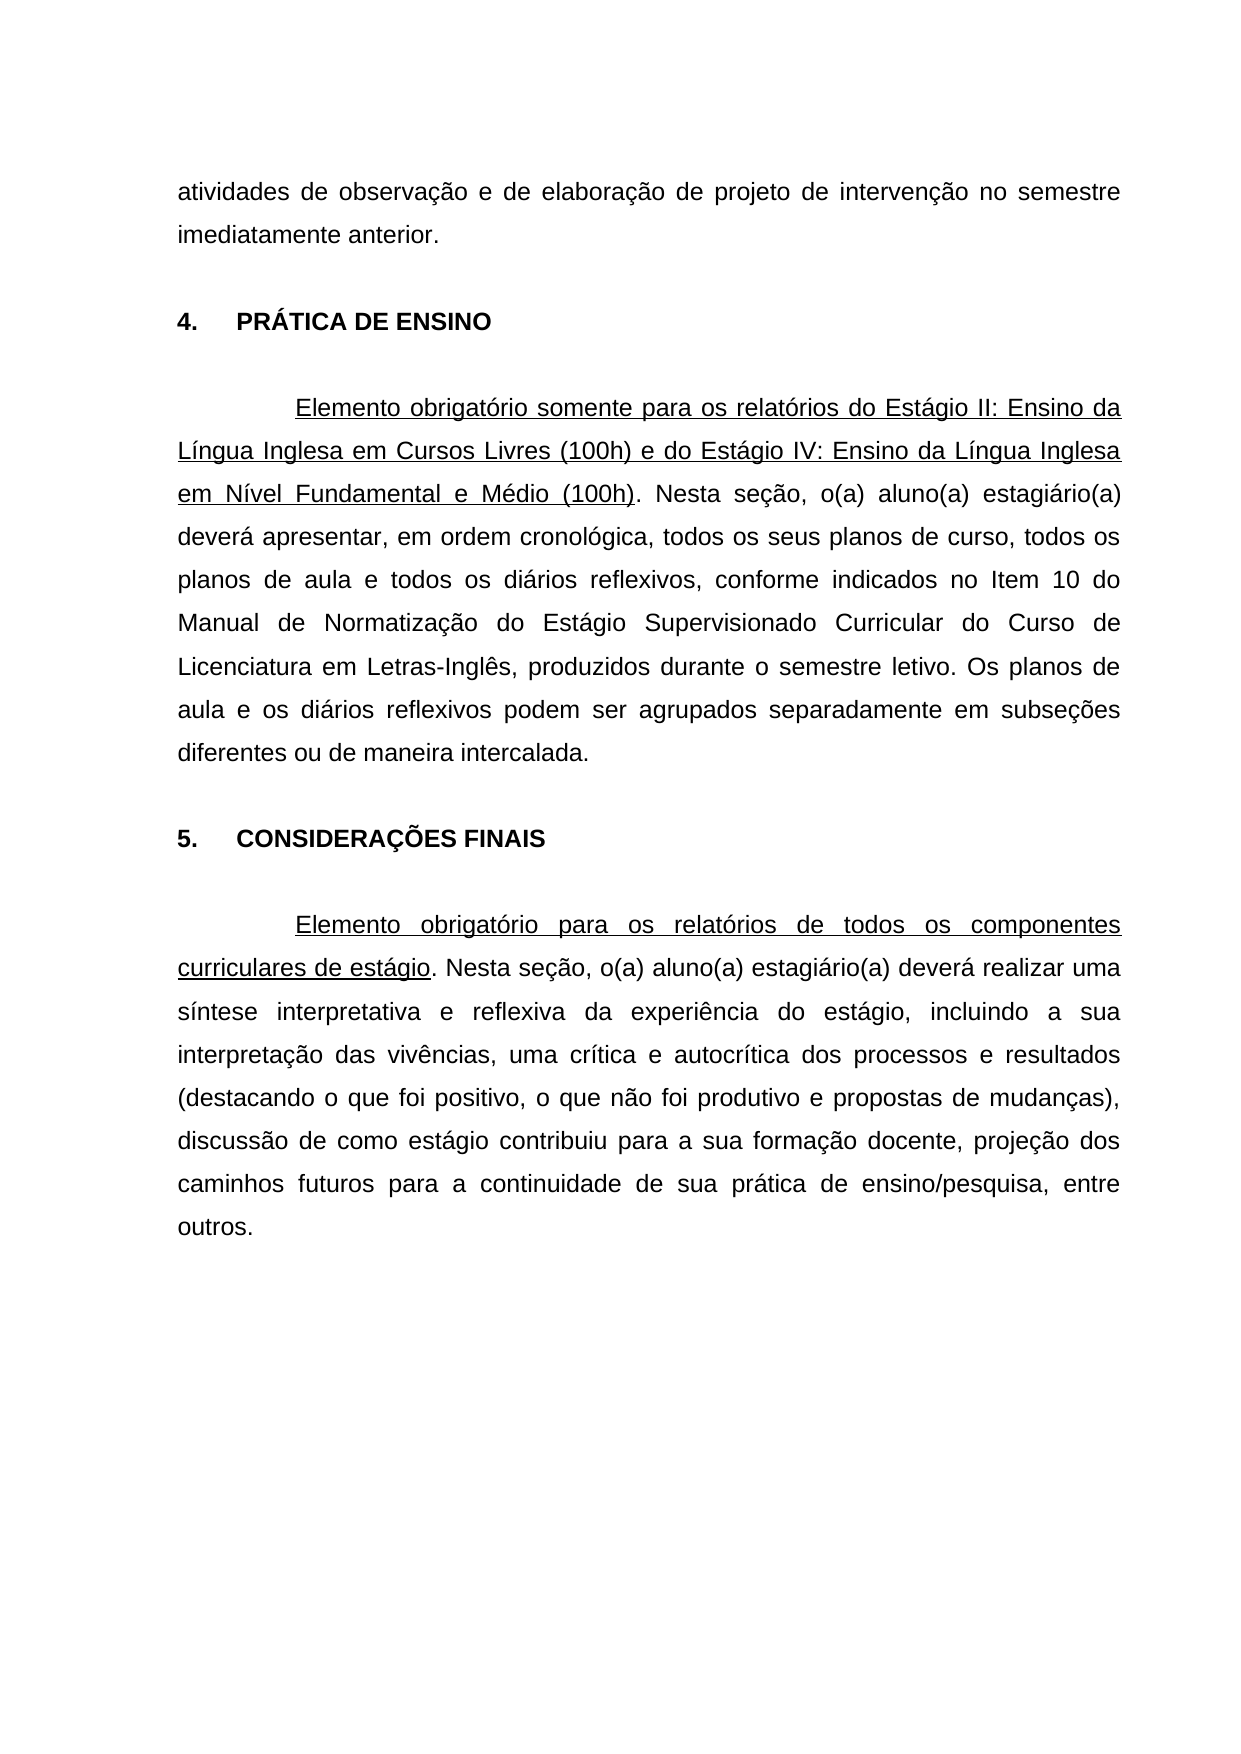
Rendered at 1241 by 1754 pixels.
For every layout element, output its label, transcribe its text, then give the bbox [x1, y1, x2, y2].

text em Nível Fundamental e Médio (100h). Nesta seção, o(a) aluno(a) estagiário(a) deverá apresentar, em ordem cronológica, todos os seus planos de curso, todos os planos de aula e todos os diários reflexivos, conforme indicados no Item 10 do Manual de Normatização do Estágio Supervisionado Curricular do Curso de Licenciatura em Letras-Inglês, produzidos durante o semestre letivo. Os planos de aula e os diários reflexivos podem ser agrupados separadamente em subseções diferentes ou de maneira intercalada. [177, 462, 1122, 767]
text atividades de observação e de elaboração de projeto de intervenção no semestre imediatamente anterior. [177, 177, 1122, 249]
text Elemento obrigatório somente para os relatórios do Estágio II: Ensino da Língua Inglesa em Cursos Livres (100h) e do Estágio IV: Ensino da Língua Inglesa [177, 393, 1122, 461]
list CONSIDERAÇÕES FINAIS [177, 824, 1122, 853]
list PRÁTICA DE ENSINO [177, 307, 1122, 335]
text Elemento obrigatório para os relatórios de todos os componentes curriculares de estágio. Nesta seção, o(a) aluno(a) estagiário(a) deverá realizar uma síntese interpretativa e reflexiva da experiência do estágio, incluindo a sua interpretação das vivências, uma crítica e autocrítica dos processos e resultados (destacando o que foi positivo, o que não foi produtivo e propostas de mudanças), discussão de como estágio contribuiu para a sua formação docente, projeção dos caminhos futuros para a continuidade de sua prática de ensino/pesquisa, entre outros. [177, 910, 1122, 1241]
